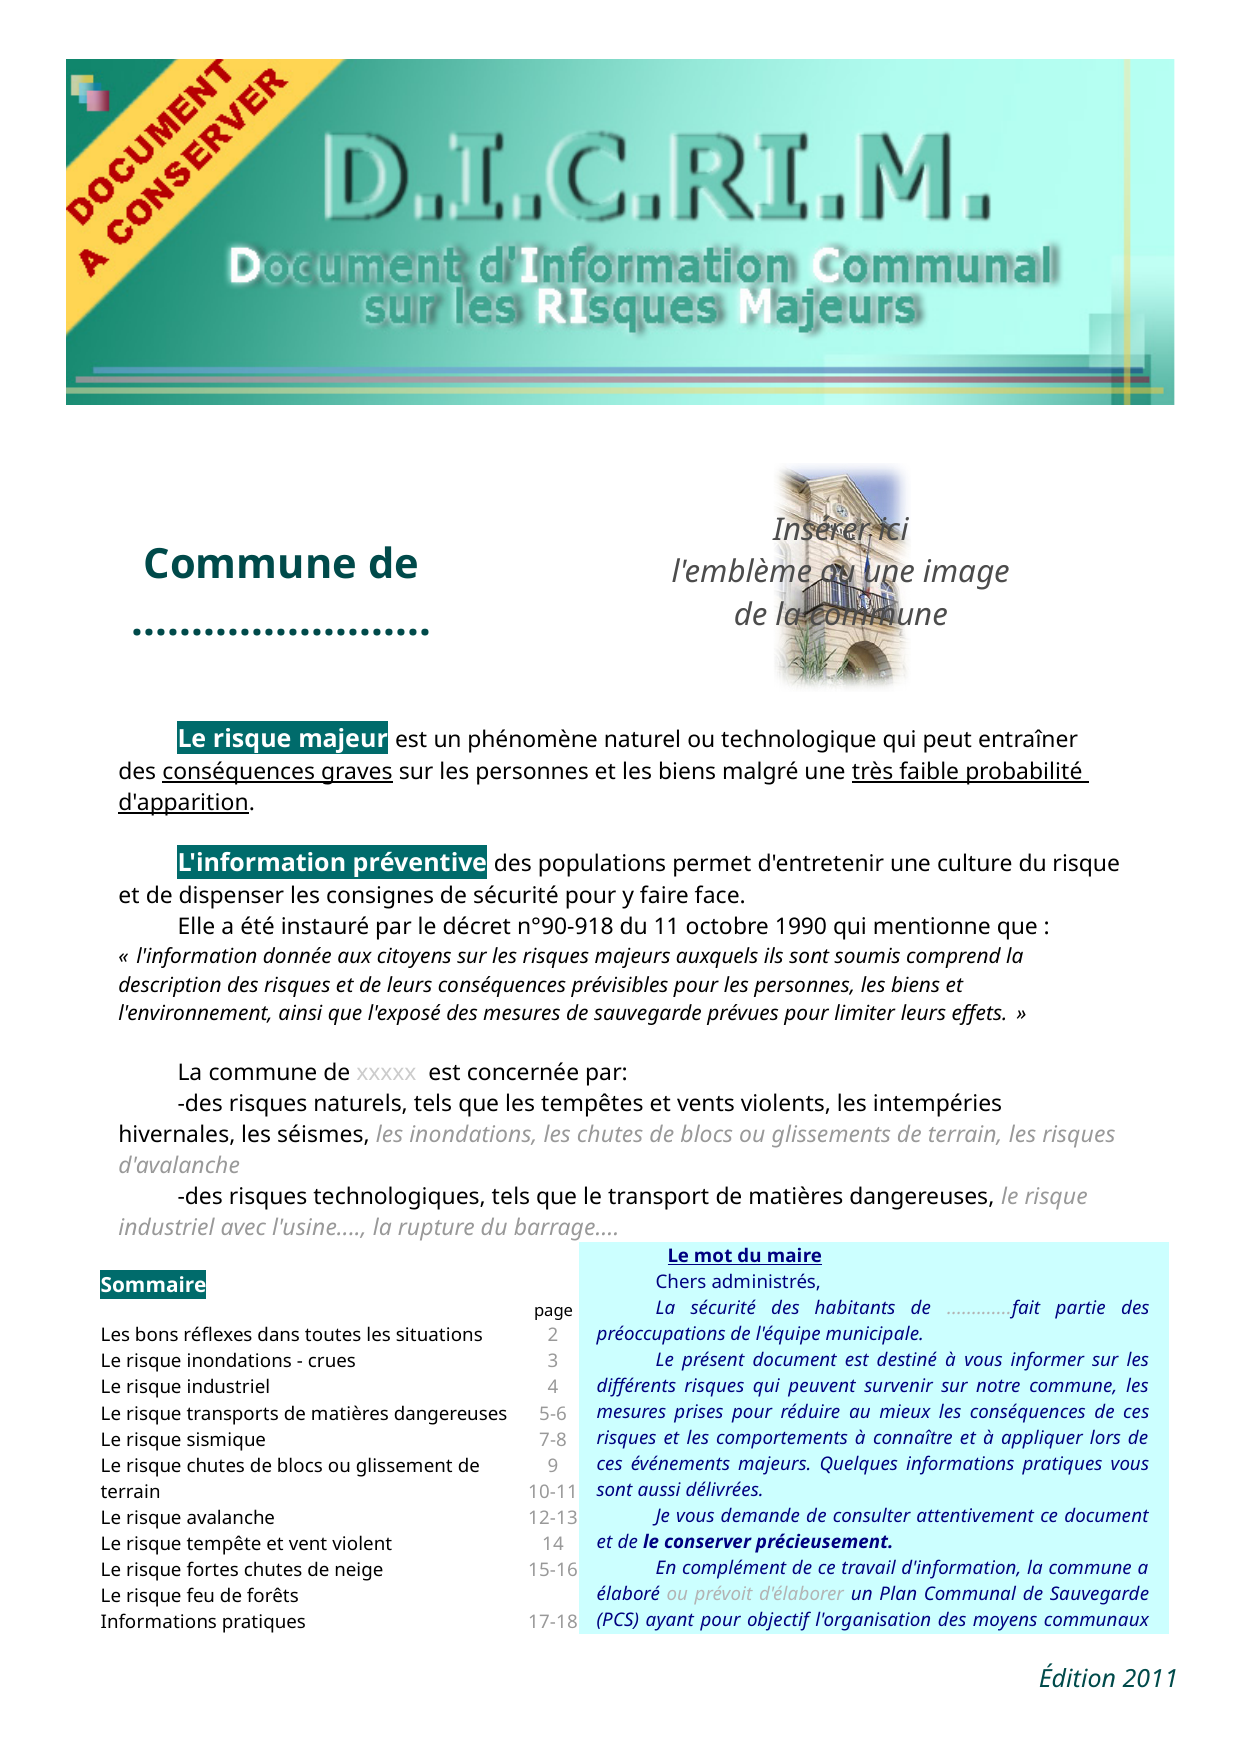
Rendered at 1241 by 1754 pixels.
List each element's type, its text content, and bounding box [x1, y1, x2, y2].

table_header 2 3 4 5-6 7-8 9 10-11 12-13 14 15-16 17-18 [527, 1321, 579, 1634]
picture [773, 463, 912, 692]
table_header Sommaire page [71, 1242, 579, 1321]
text -des risques naturels, tels que les tempêtes et vents violents, les intempéries hivernales, les séismes, les inondations, les chutes de blocs ou glissements de terrain, les risques d'avalanche [118, 1086, 1122, 1179]
text Elle a été instauré par le décret n°90-918 du 11 octobre 1990 qui mentionne que : « l'information donnée aux citoyens sur les risques majeurs auxquels ils sont soumis comprend la description des risques et de leurs conséquences prévisibles pour les personnes, les biens et l'environnement, ainsi que l'exposé des mesures de sauvegarde prévues pour limiter leurs effets. » [118, 910, 1122, 1027]
text -des risques technologiques, tels que le transport de matières dangereuses, le risque industriel avec l'usine...., la rupture du barrage.... [118, 1179, 1122, 1242]
picture [903, 573, 912, 580]
table_header Le mot du maire Chers administrés, La sécurité des habitants de .............fait partie des préoccupations de l'équipe municipale. Le présent document est destiné à vous informer sur les différents risques qui peuvent survenir sur notre commune, les mesures prises pour réduire au mieux les conséquences de ces risques et les comportements à connaître et à appliquer lors de ces événements majeurs. Quelques informations pratiques vous sont aussi délivrées. Je vous demande de consulter attentivement ce document et de le conserver précieusement. En complément de ce travail d'information, la commune a élaboré ou prévoit d'élaborer un Plan Communal de Sauvegarde (PCS) ayant pour objectif l'organisation des moyens communaux [579, 1242, 1169, 1634]
text L'information préventive des populations permet d'entretenir une culture du risque et de dispenser les consignes de sécurité pour y faire face. [118, 845, 1122, 910]
text La commune de xxxxx est concernée par: [118, 1055, 1122, 1086]
table_header Les bons réflexes dans toutes les situations Le risque inondations - crues Le risque industriel Le risque transports de matières dangereuses Le risque sismique Le risque chutes de blocs ou glissement de terrain Le risque avalanche Le risque tempête et vent violent Le risque fortes chutes de neige Le risque feu de forêts Informations pratiques [71, 1321, 527, 1634]
text Le risque majeur est un phénomène naturel ou technologique qui peut entraîner des conséquences graves sur les personnes et les biens malgré une très faible probabilité d'apparition. [118, 721, 1122, 817]
table_header Insérer ici l'emblème ou une image de la commune [504, 421, 1181, 721]
picture [66, 59, 1175, 405]
table_header Commune de ......................... [59, 421, 504, 721]
